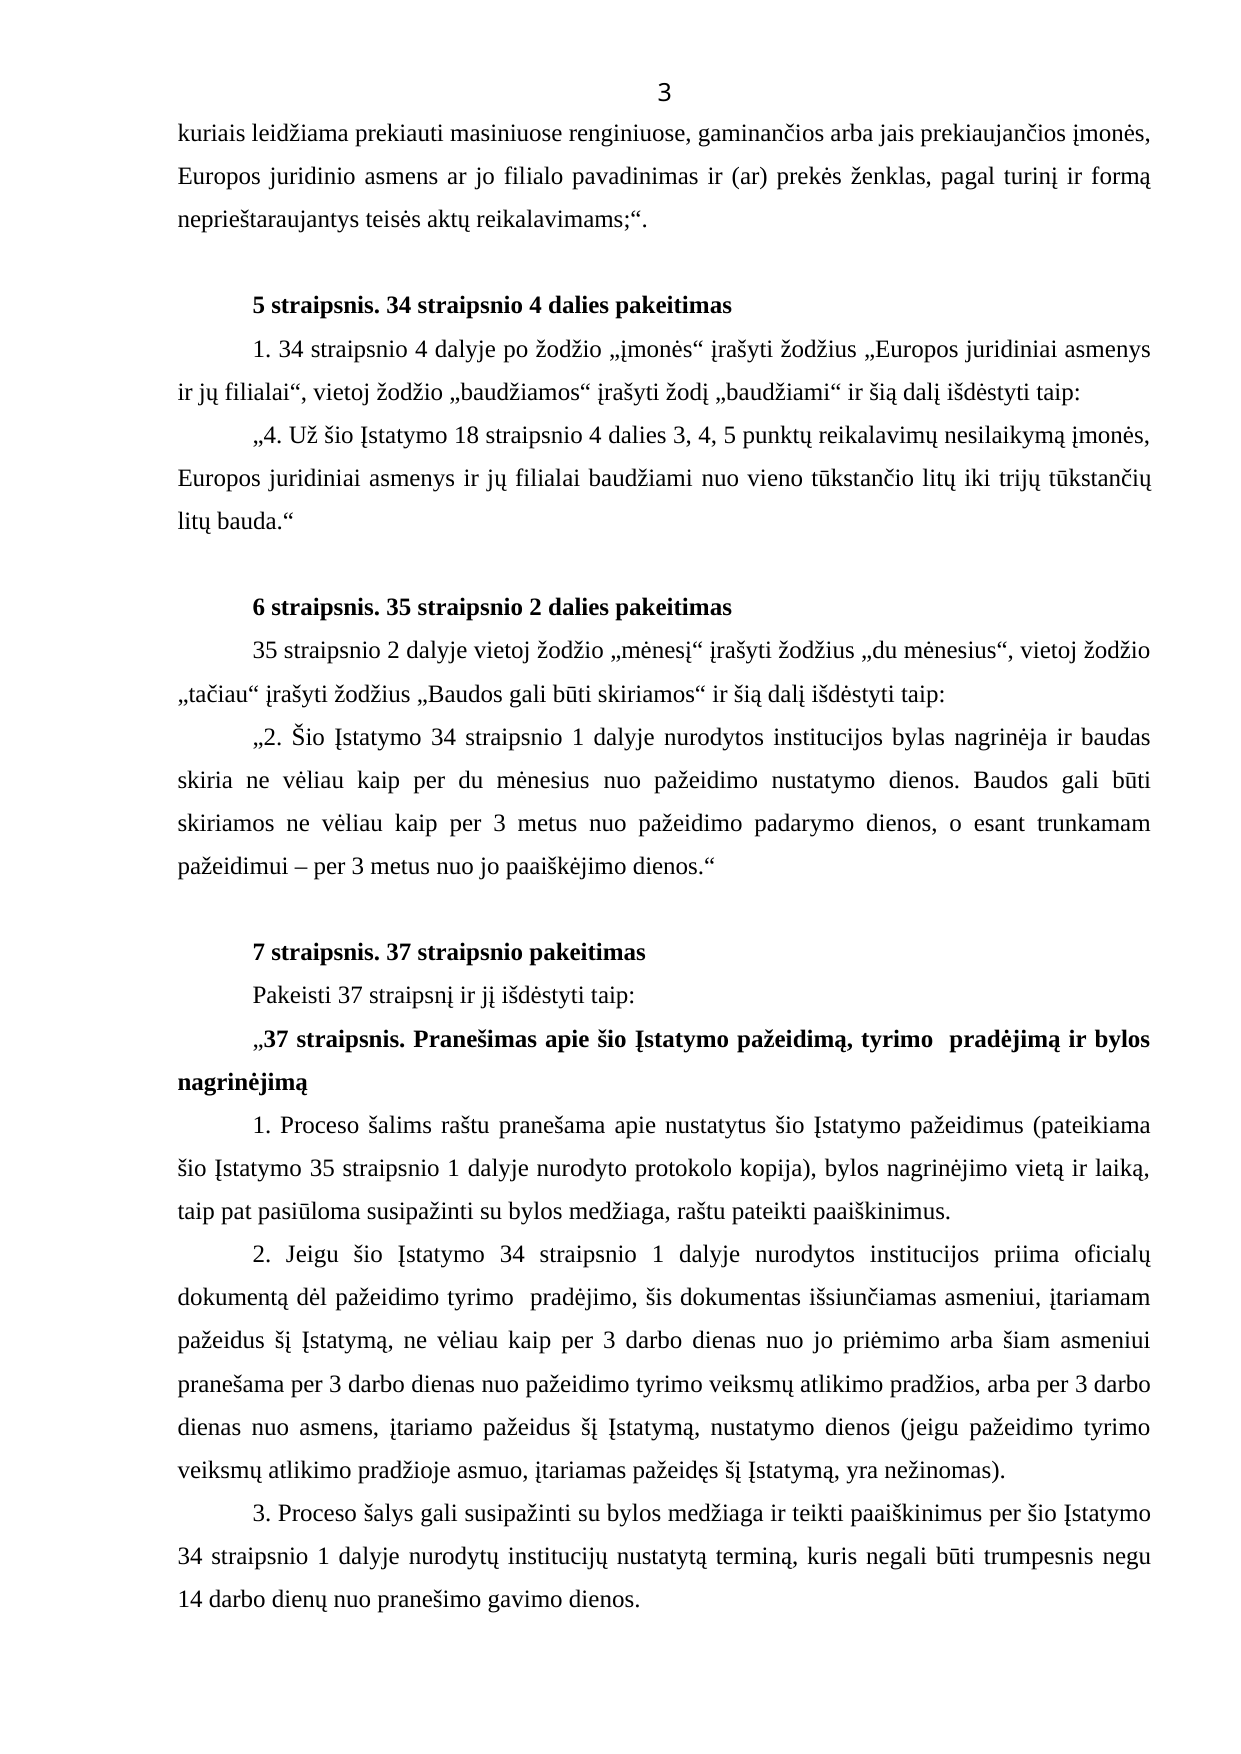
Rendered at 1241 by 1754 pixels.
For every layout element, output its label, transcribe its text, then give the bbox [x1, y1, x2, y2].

text 1. Proceso šalims raštu pranešama apie nustatytus šio Įstatymo pažeidimus (pateikiama šio Įstatymo 35 straipsnio 1 dalyje nurodyto protokolo kopija), bylos nagrinėjimo vietą ir laiką, taip pat pasiūloma susipažinti su bylos medžiaga, raštu pateikti paaiškinimus. [177, 1110, 1152, 1225]
text „37 straipsnis. Pranešimas apie šio Įstatymo pažeidimą, tyrimo pradėjimą ir bylos nagrinėjimą [177, 1024, 1152, 1096]
text „2. Šio Įstatymo 34 straipsnio 1 dalyje nurodytos institucijos bylas nagrinėja ir baudas skiria ne vėliau kaip per du mėnesius nuo pažeidimo nustatymo dienos. Baudos gali būti skiriamos ne vėliau kaip per 3 metus nuo pažeidimo padarymo dienos, o esant trunkamam pažeidimui – per 3 metus nuo jo paaiškėjimo dienos.“ [177, 722, 1152, 880]
text 1. 34 straipsnio 4 dalyje po žodžio „įmonės“ įrašyti žodžius „Europos juridiniai asmenys ir jų filialai“, vietoj žodžio „baudžiamos“ įrašyti žodį „baudžiami“ ir šią dalį išdėstyti taip: [177, 334, 1152, 406]
text Pakeisti 37 straipsnį ir jį išdėstyti taip: [177, 981, 1152, 1009]
text 35 straipsnio 2 dalyje vietoj žodžio „mėnesį“ įrašyti žodžius „du mėnesius“, vietoj žodžio „tačiau“ įrašyti žodžius „Baudos gali būti skiriamos“ ir šią dalį išdėstyti taip: [177, 636, 1152, 707]
text 2. Jeigu šio Įstatymo 34 straipsnio 1 dalyje nurodytos institucijos priima oficialų dokumentą dėl pažeidimo tyrimo pradėjimo, šis dokumentas išsiunčiamas asmeniui, įtariamam pažeidus šį Įstatymą, ne vėliau kaip per 3 darbo dienas nuo jo priėmimo arba šiam asmeniui pranešama per 3 darbo dienas nuo pažeidimo tyrimo veiksmų atlikimo pradžios, arba per 3 darbo dienas nuo asmens, įtariamo pažeidus šį Įstatymą, nustatymo dienos (jeigu pažeidimo tyrimo veiksmų atlikimo pradžioje asmuo, įtariamas pažeidęs šį Įstatymą, yra nežinomas). [177, 1239, 1152, 1484]
text 3. Proceso šalys gali susipažinti su bylos medžiaga ir teikti paaiškinimus per šio Įstatymo 34 straipsnio 1 dalyje nurodytų institucijų nustatytą terminą, kuris negali būti trumpesnis negu 14 darbo dienų nuo pranešimo gavimo dienos. [177, 1498, 1152, 1613]
text 5 straipsnis. 34 straipsnio 4 dalies pakeitimas [177, 291, 1152, 319]
text 7 straipsnis. 37 straipsnio pakeitimas [177, 937, 1152, 966]
text 6 straipsnis. 35 straipsnio 2 dalies pakeitimas [177, 592, 1152, 621]
text kuriais leidžiama prekiauti masiniuose renginiuose, gaminančios arba jais prekiaujančios įmonės, Europos juridinio asmens ar jo filialo pavadinimas ir (ar) prekės ženklas, pagal turinį ir formą neprieštaraujantys teisės aktų reikalavimams;“. [177, 118, 1152, 233]
text „4. Už šio Įstatymo 18 straipsnio 4 dalies 3, 4, 5 punktų reikalavimų nesilaikymą įmonės, Europos juridiniai asmenys ir jų filialai baudžiami nuo vieno tūkstančio litų iki trijų tūkstančių litų bauda.“ [177, 420, 1152, 535]
